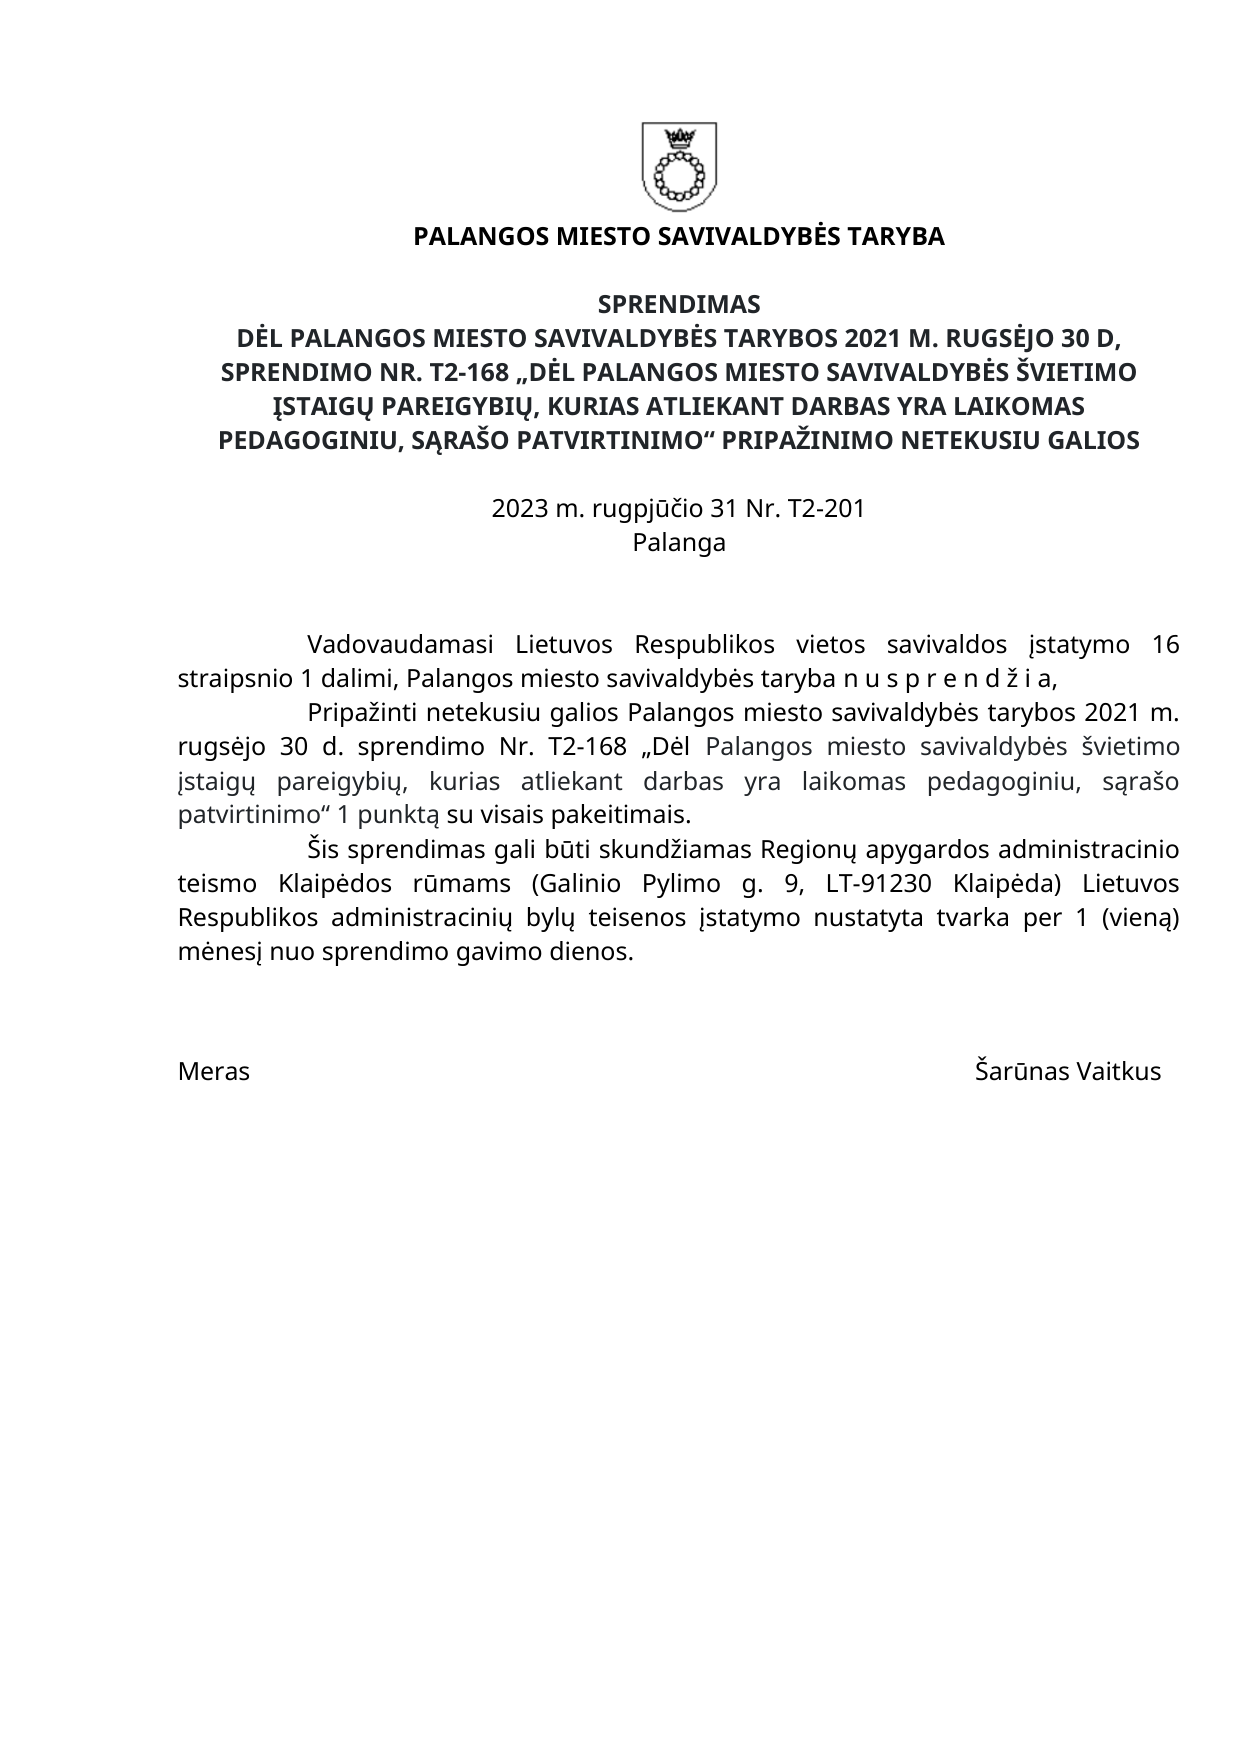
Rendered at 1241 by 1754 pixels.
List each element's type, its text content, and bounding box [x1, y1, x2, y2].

text 2023 m. rugpjūčio 31 Nr. T2-201 [177, 491, 1181, 525]
text Palanga [177, 525, 1181, 559]
text DĖL PALANGOS MIESTO SAVIVALDYBĖS TARYBOS 2021 M. RUGSĖJO 30 D, SPRENDIMO NR. T2-168 „DĖL PALANGOS MIESTO SAVIVALDYBĖS ŠVIETIMO ĮSTAIGŲ PAREIGYBIŲ, KURIAS ATLIEKANT DARBAS YRA LAIKOMAS PEDAGOGINIU, SĄRAŠO PATVIRTINIMO“ PRIPAŽINIMO NETEKUSIU GALIOS [177, 320, 1181, 457]
text Meras Šarūnas Vaitkus [177, 1054, 1181, 1088]
text Šis sprendimas gali būti skundžiamas Regionų apygardos administracinio teismo Klaipėdos rūmams (Galinio Pylimo g. 9, LT-91230 Klaipėda) Lietuvos Respublikos administracinių bylų teisenos įstatymo nustatyta tvarka per 1 (vieną) mėnesį nuo sprendimo gavimo dienos. [177, 831, 1181, 967]
text PALANGOS MIESTO SAVIVALDYBĖS TARYBA [177, 218, 1181, 252]
text Pripažinti netekusiu galios Palangos miesto savivaldybės tarybos 2021 m. rugsėjo 30 d. sprendimo Nr. T2-168 „Dėl Palangos miesto savivaldybės švietimo įstaigų pareigybių, kurias atliekant darbas yra laikomas pedagoginiu, sąrašo patvirtinimo“ 1 punktą su visais pakeitimais. [177, 695, 1181, 831]
text SPRENDIMAS [177, 286, 1181, 320]
text Vadovaudamasi Lietuvos Respublikos vietos savivaldos įstatymo 16 straipsnio 1 dalimi, Palangos miesto savivaldybės taryba nusprendžia, [177, 627, 1181, 695]
